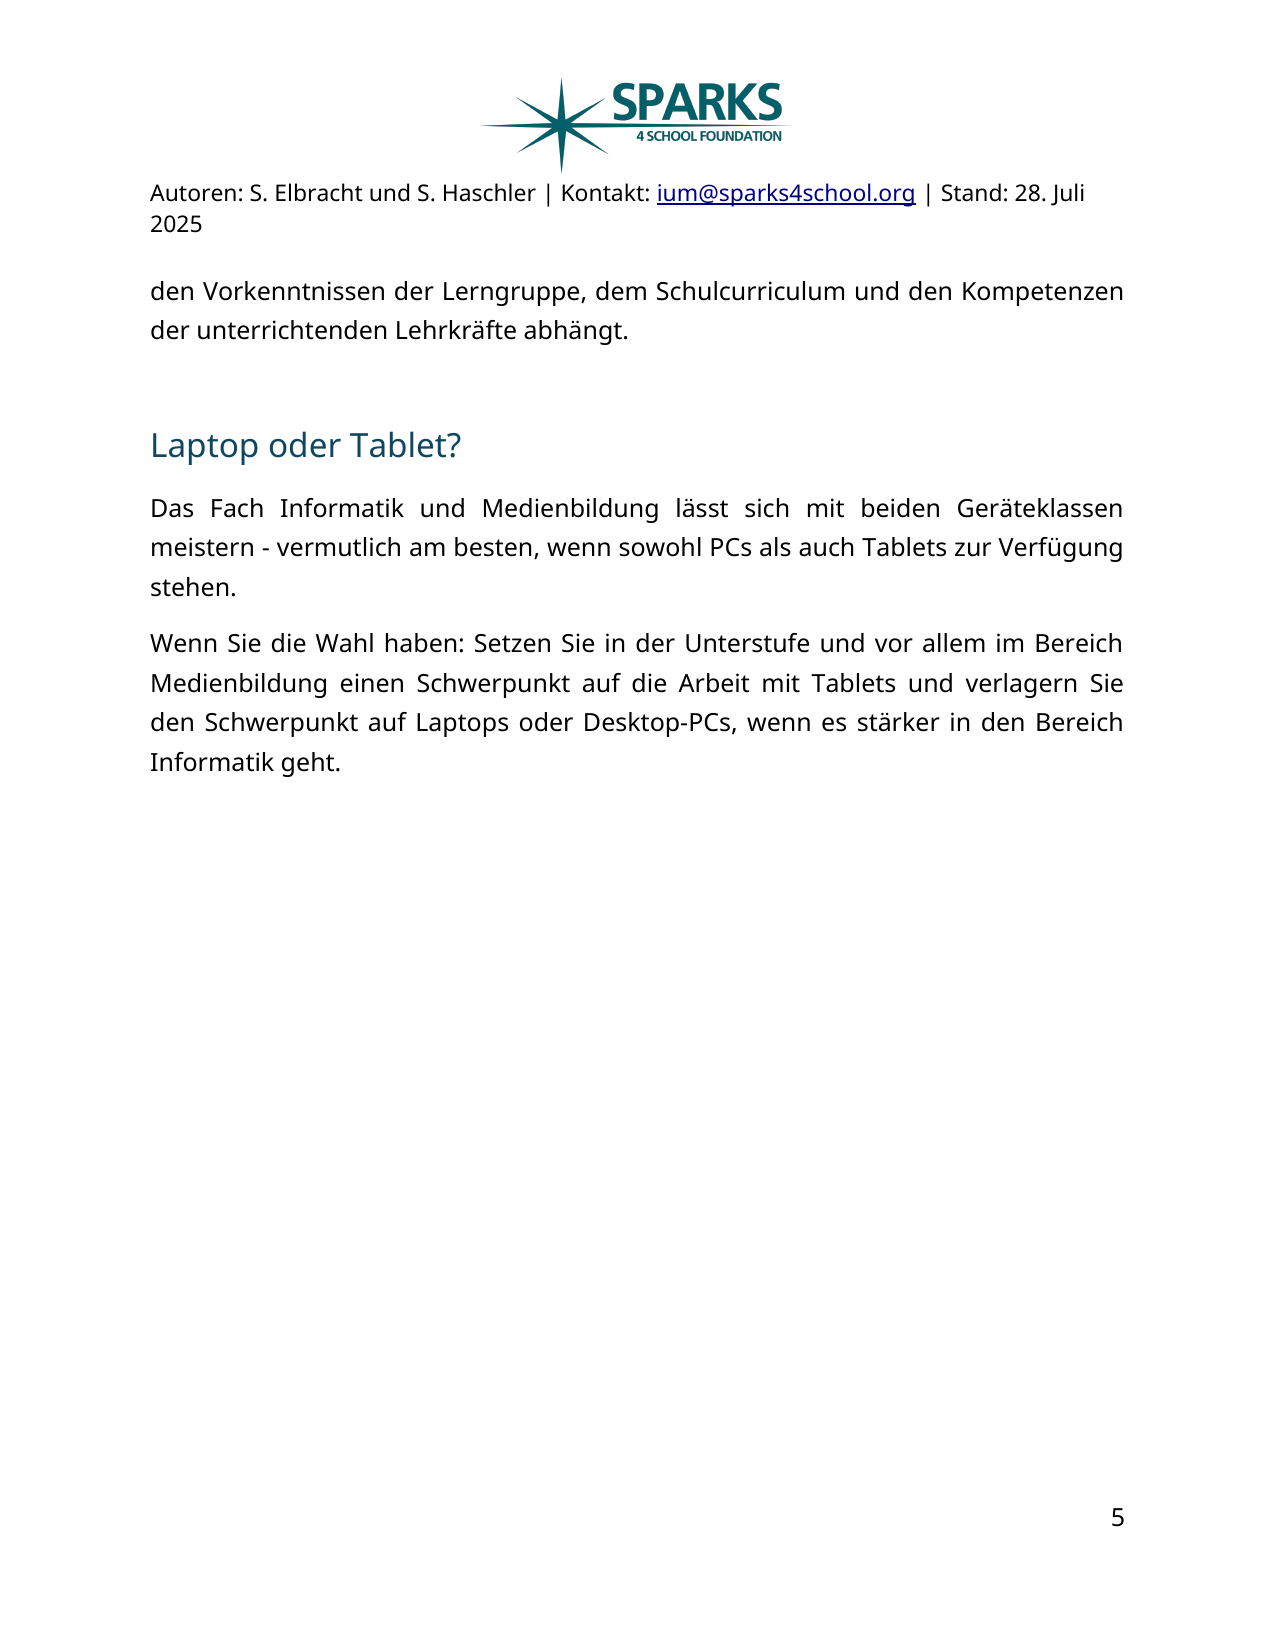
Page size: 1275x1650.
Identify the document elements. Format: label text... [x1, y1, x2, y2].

text Laptop oder Tablet? [150, 369, 1125, 467]
text Wenn Sie die Wahl haben: Setzen Sie in der Unterstufe und vor allem im Bereich Medienbildung einen Schwerpunkt auf die Arbeit mit Tablets und verlagern Sie den Schwerpunkt auf Laptops oder Desktop-PCs, wenn es stärker in den Bereich Informatik geht. [150, 626, 1125, 778]
text den Vorkenntnissen der Lerngruppe, dem Schulcurriculum und den Kompetenzen der unterrichtenden Lehrkräfte abhängt. [150, 273, 1125, 347]
text Das Fach Informatik und Medienbildung lässt sich mit beiden Geräteklassen meistern - vermutlich am besten, wenn sowohl PCs als auch Tablets zur Verfügung stehen. [150, 491, 1125, 604]
